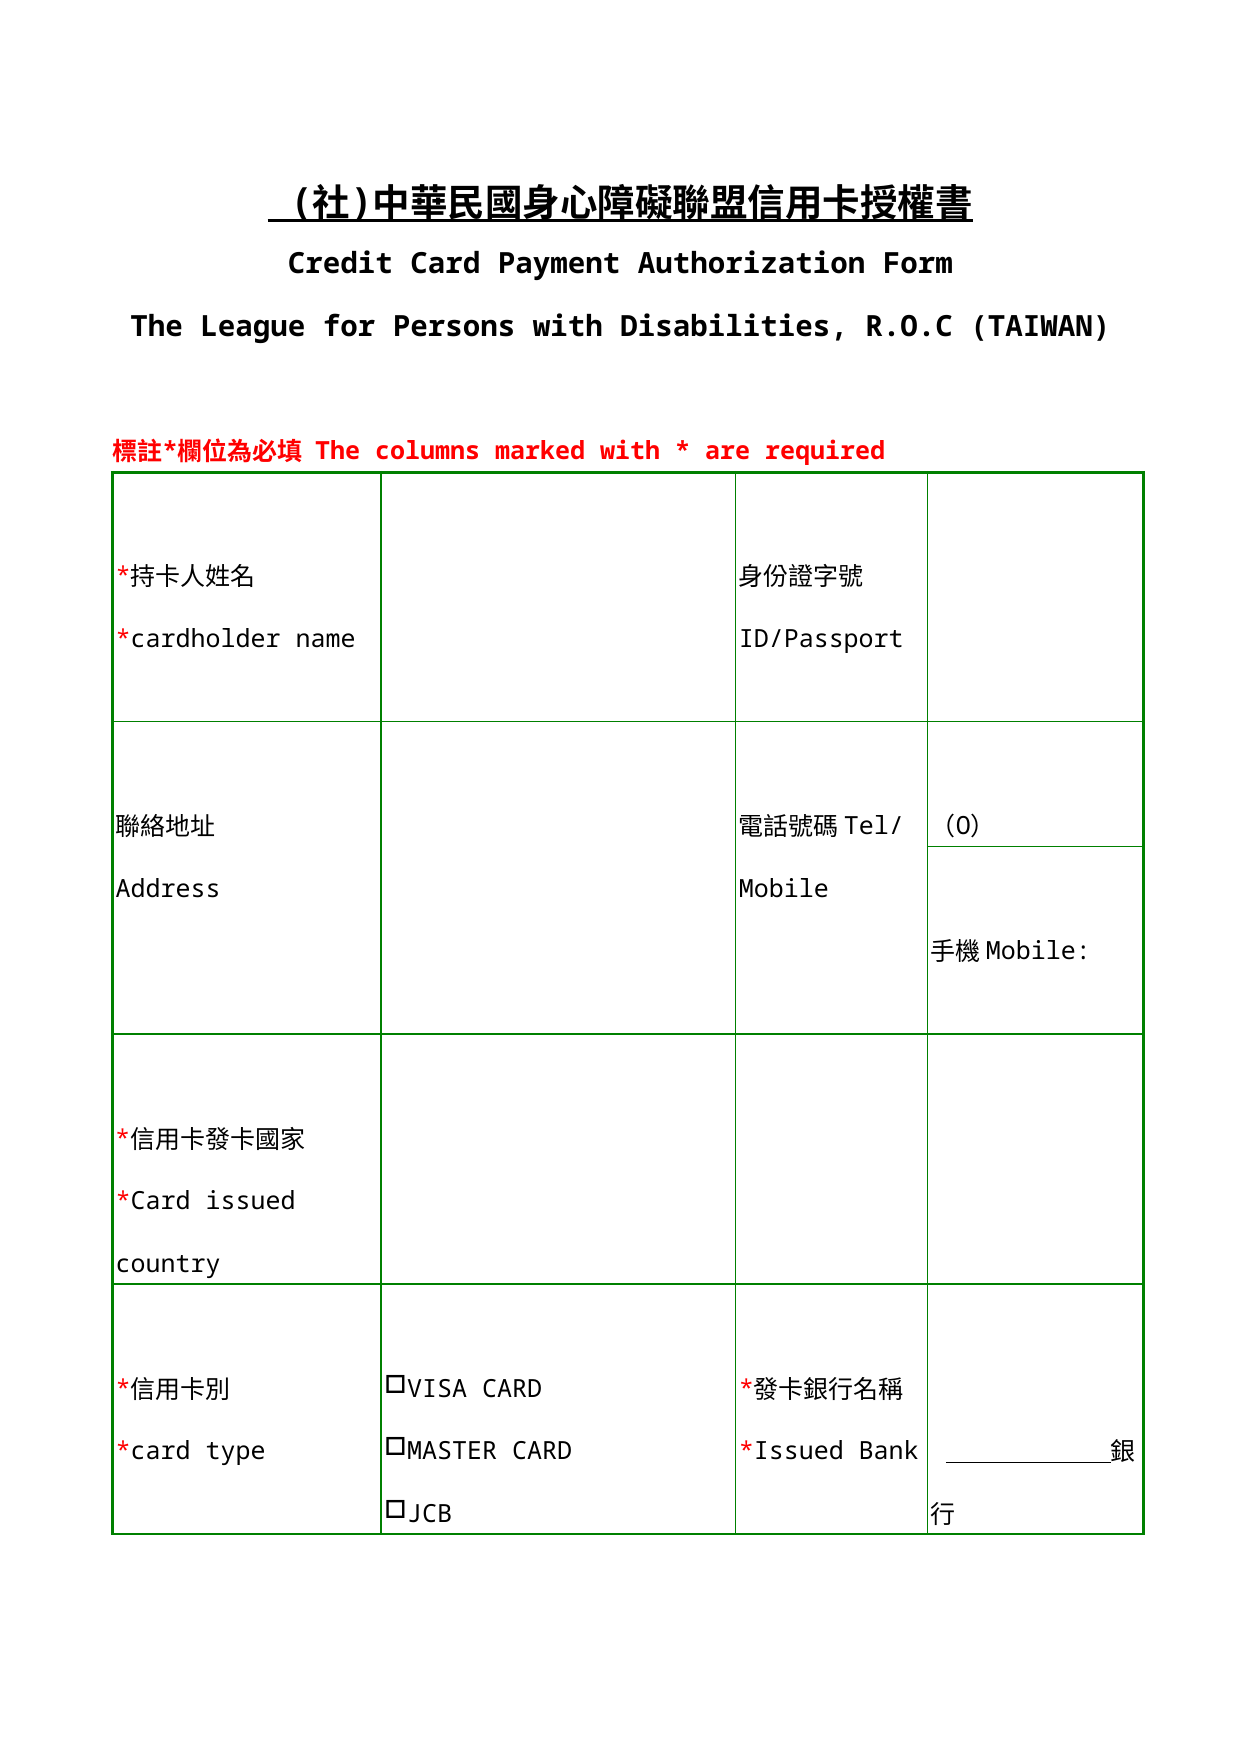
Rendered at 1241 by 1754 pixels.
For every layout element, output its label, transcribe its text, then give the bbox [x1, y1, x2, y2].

text Credit Card Payment Authorization Form [112, 221, 1128, 283]
table_cell 聯絡地址 Address [114, 722, 380, 1033]
table_cell [382, 1035, 735, 1283]
table_header [928, 474, 1142, 721]
table_header *持卡人姓名*cardholder name [114, 474, 380, 721]
table_cell *信用卡別 *card type [114, 1285, 380, 1533]
table_cell 銀行 [928, 1285, 1142, 1533]
table_cell 電話號碼Tel/Mobile [736, 722, 927, 1033]
text 標註*欄位為必填 The columns marked with * are required [112, 408, 1128, 471]
table_cell VISA CARD MASTER CARD JCB [382, 1285, 735, 1533]
table_cell （O） [928, 722, 1142, 846]
table_cell *信用卡發卡國家 *Card issued country [114, 1035, 380, 1283]
table_header 身份證字號 ID/Passport [736, 474, 927, 721]
table_cell [928, 1035, 1142, 1283]
table_cell [382, 722, 735, 1033]
text The League for Persons with Disabilities, R.O.C (TAIWAN) [112, 283, 1128, 346]
table_cell 手機Mobile: [928, 847, 1142, 1033]
table_cell [736, 1035, 927, 1283]
table_header [382, 474, 735, 721]
table_cell *發卡銀行名稱 *Issued Bank [736, 1285, 927, 1533]
text (社)中華民國身心障礙聯盟信用卡授權書 [112, 158, 1128, 221]
